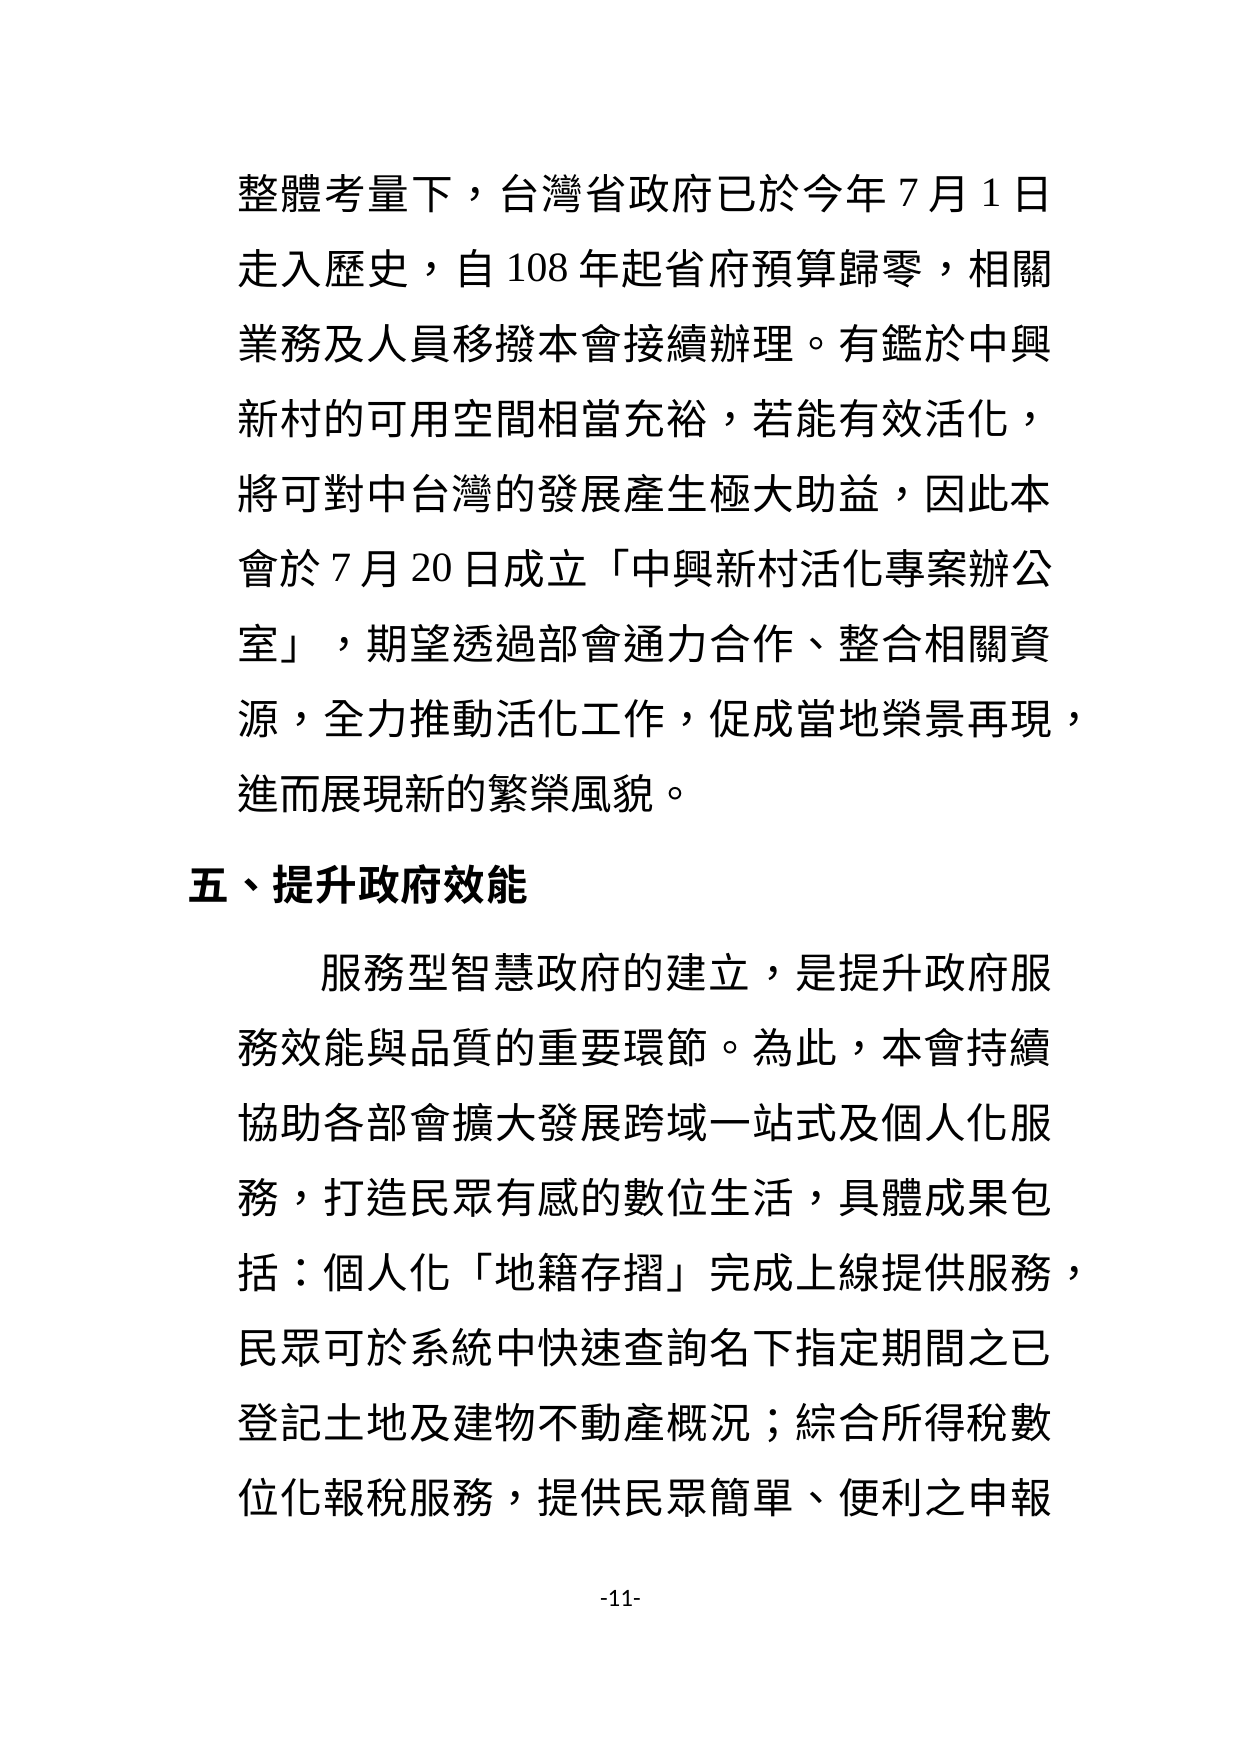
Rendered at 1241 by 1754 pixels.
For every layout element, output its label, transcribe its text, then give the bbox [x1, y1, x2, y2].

list 五、提升政府效能 [187, 847, 1053, 914]
text 在國家資源有效運用、提高行政效能等整體考量下，台灣省政府已於今年7月1日走入歷史，自108年起省府預算歸零，相關業務及人員移撥本會接續辦理。有鑑於中興新村的可用空間相當充裕，若能有效活化，將可對中台灣的發展產生極大助益，因此本會於7月20日成立「中興新村活化專案辦公室」，期望透過部會通力合作、整合相關資源，全力推動活化工作，促成當地榮景再現，進而展現新的繁榮風貌。 [237, 153, 1053, 828]
text 服務型智慧政府的建立，是提升政府服務效能與品質的重要環節。為此，本會持續協助各部會擴大發展跨域一站式及個人化服務，打造民眾有感的數位生活，具體成果包括：個人化「地籍存摺」完成上線提供服務，民眾可於系統中快速查詢名下指定期間之已登記土地及建物不動產概況；綜合所得稅數位化報稅服務，提供民眾簡單、便利之申報及繳稅管道，現已達總申報數96%以上；完成「健康存摺」，整合四癌篩檢結果，促進民眾運用健康存摺自主健康管理；推動一站式戶政及勞保便民服務，民眾於戶政事務所即可申請勞、國保生育給付及勞保家屬死亡給付。 [237, 933, 1053, 1533]
